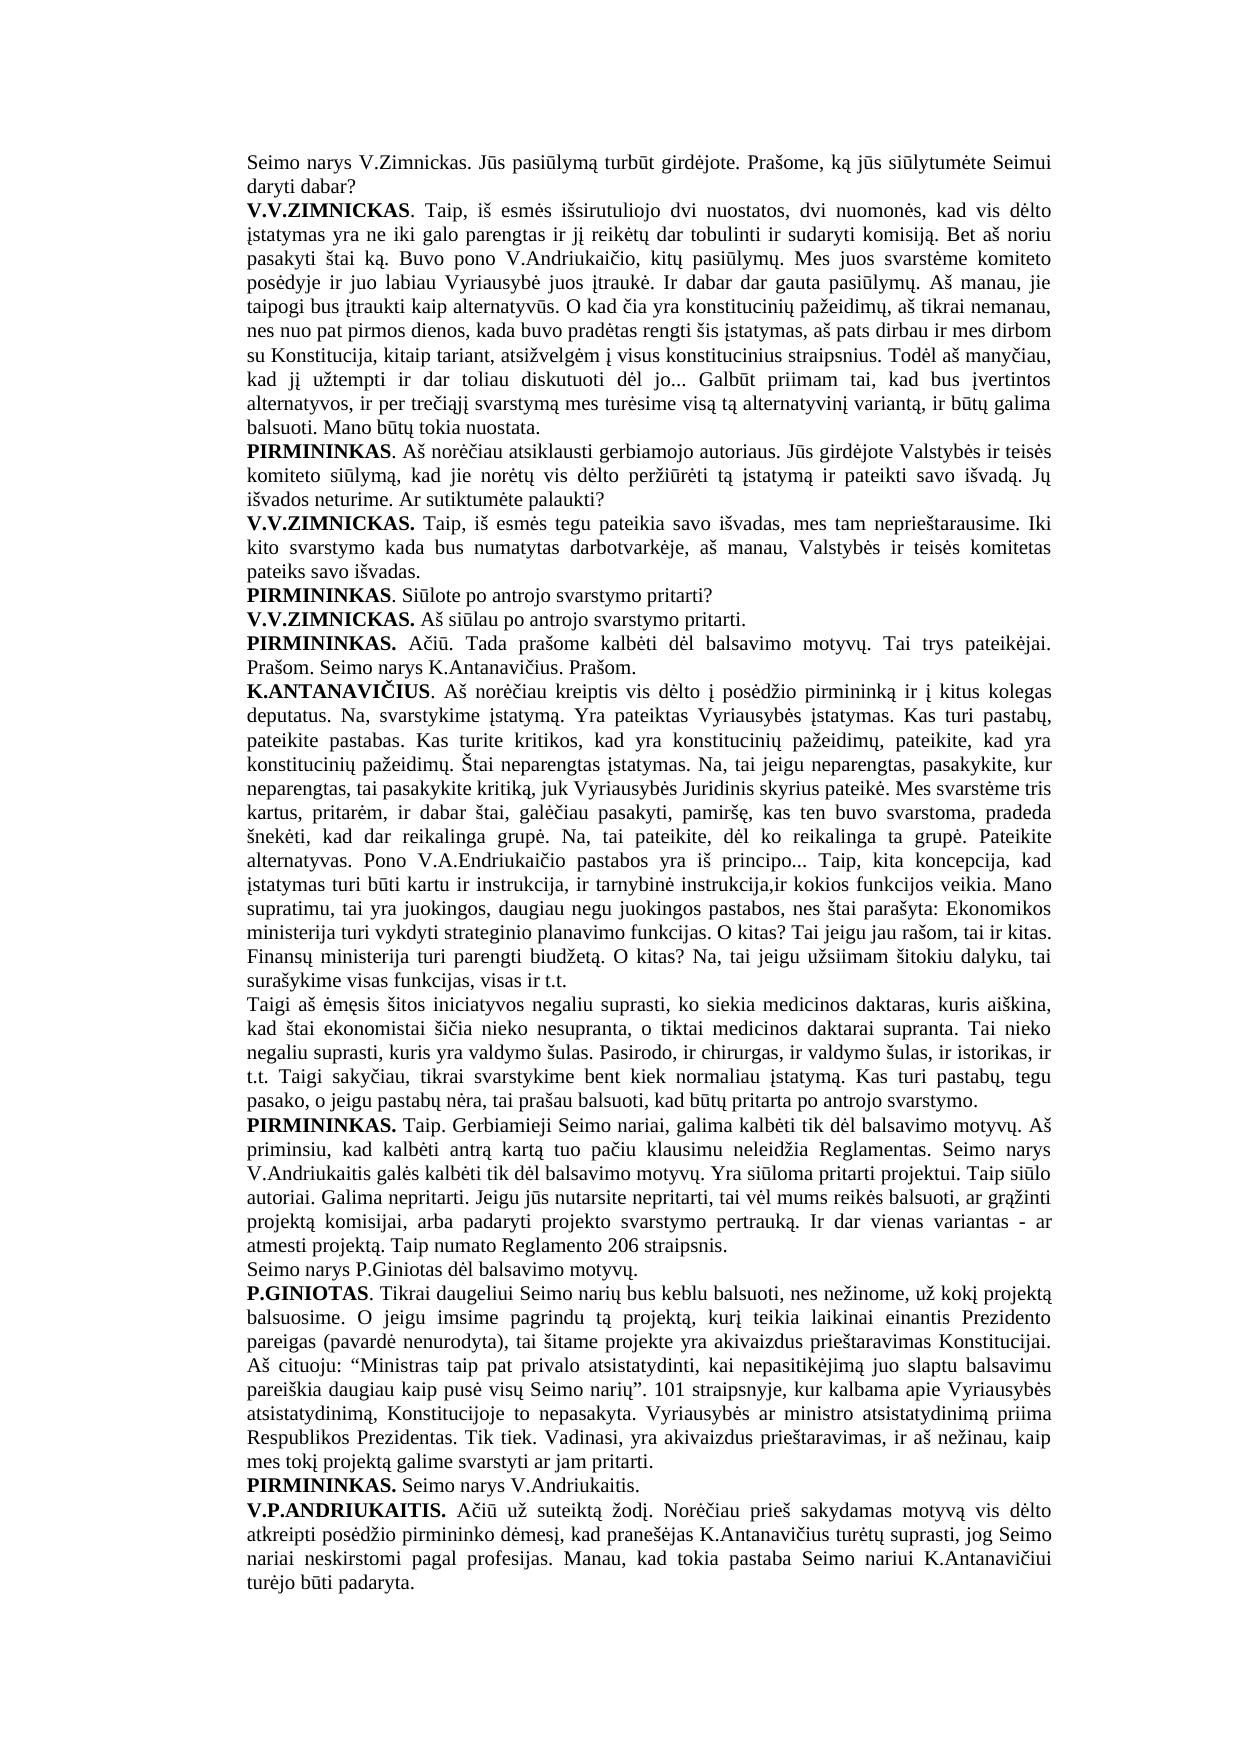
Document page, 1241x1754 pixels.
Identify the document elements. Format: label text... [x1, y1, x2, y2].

text K.ANTANAVIČIUS. Aš norėčiau kreiptis vis dėlto į posėdžio pirmininką ir į kitus kolegas deputatus. Na, svarstykime įstatymą. Yra pateiktas Vyriausybės įstatymas. Kas turi pastabų, pateikite pastabas. Kas turite kritikos, kad yra konstitucinių pažeidimų, pateikite, kad yra konstitucinių pažeidimų. Štai neparengtas įstatymas. Na, tai jeigu neparengtas, pasakykite, kur neparengtas, tai pasakykite kritiką, juk Vyriausybės Juridinis skyrius pateikė. Mes svarstėme tris kartus, pritarėm, ir dabar štai, galėčiau pasakyti, pamiršę, kas ten buvo svarstoma, pradeda šnekėti, kad dar reikalinga grupė. Na, tai pateikite, dėl ko reikalinga ta grupė. Pateikite alternatyvas. Pono V.A.Endriukaičio pastabos yra iš principo... Taip, kita koncepcija, kad įstatymas turi būti kartu ir instrukcija, ir tarnybinė instrukcija,ir kokios funkcijos veikia. Mano supratimu, tai yra juokingos, daugiau negu juokingos pastabos, nes štai parašyta: Ekonomikos ministerija turi vykdyti strateginio planavimo funkcijas. O kitas? Tai jeigu jau rašom, tai ir kitas. Finansų ministerija turi parengti biudžetą. O kitas? Na, tai jeigu užsiimam šitokiu dalyku, tai surašykime visas funkcijas, visas ir t.t. [247, 679, 1053, 992]
text Seimo narys P.Giniotas dėl balsavimo motyvų. [247, 1257, 1053, 1281]
text PIRMININKAS. Seimo narys V.Andriukaitis. [247, 1473, 1053, 1497]
text V.V.ZIMNICKAS. Taip, iš esmės išsirutuliojo dvi nuostatos, dvi nuomonės, kad vis dėlto įstatymas yra ne iki galo parengtas ir jį reikėtų dar tobulinti ir sudaryti komisiją. Bet aš noriu pasakyti štai ką. Buvo pono V.Andriukaičio, kitų pasiūlymų. Mes juos svarstėme komiteto posėdyje ir juo labiau Vyriausybė juos įtraukė. Ir dabar dar gauta pasiūlymų. Aš manau, jie taipogi bus įtraukti kaip alternatyvūs. O kad čia yra konstitucinių pažeidimų, aš tikrai nemanau, nes nuo pat pirmos dienos, kada buvo pradėtas rengti šis įstatymas, aš pats dirbau ir mes dirbom su Konstitucija, kitaip tariant, atsižvelgėm į visus konstitucinius straipsnius. Todėl aš manyčiau, kad jį užtempti ir dar toliau diskutuoti dėl jo... Galbūt priimam tai, kad bus įvertintos alternatyvos, ir per trečiąjį svarstymą mes turėsime visą tą alternatyvinį variantą, ir būtų galima balsuoti. Mano būtų tokia nuostata. [247, 198, 1053, 439]
text P.GINIOTAS. Tikrai daugeliui Seimo narių bus keblu balsuoti, nes nežinome, už kokį projektą balsuosime. O jeigu imsime pagrindu tą projektą, kurį teikia laikinai einantis Prezidento pareigas (pavardė nenurodyta), tai šitame projekte yra akivaizdus prieštaravimas Konstitucijai. Aš cituoju: “Ministras taip pat privalo atsistatydinti, kai nepasitikėjimą juo slaptu balsavimu pareiškia daugiau kaip pusė visų Seimo narių”. 101 straipsnyje, kur kalbama apie Vyriausybės atsistatydinimą, Konstitucijoje to nepasakyta. Vyriausybės ar ministro atsistatydinimą priima Respublikos Prezidentas. Tik tiek. Vadinasi, yra akivaizdus prieštaravimas, ir aš nežinau, kaip mes tokį projektą galime svarstyti ar jam pritarti. [247, 1281, 1053, 1473]
text V.V.ZIMNICKAS. Aš siūlau po antrojo svarstymo pritarti. [247, 607, 1053, 631]
text PIRMININKAS. Taip. Gerbiamieji Seimo nariai, galima kalbėti tik dėl balsavimo motyvų. Aš priminsiu, kad kalbėti antrą kartą tuo pačiu klausimu neleidžia Reglamentas. Seimo narys V.Andriukaitis galės kalbėti tik dėl balsavimo motyvų. Yra siūloma pritarti projektui. Taip siūlo autoriai. Galima nepritarti. Jeigu jūs nutarsite nepritarti, tai vėl mums reikės balsuoti, ar grąžinti projektą komisijai, arba padaryti projekto svarstymo pertrauką. Ir dar vienas variantas - ar atmesti projektą. Taip numato Reglamento 206 straipsnis. [247, 1112, 1053, 1257]
text Seimo narys V.Zimnickas. Jūs pasiūlymą turbūt girdėjote. Prašome, ką jūs siūlytumėte Seimui daryti dabar? [247, 150, 1053, 198]
text PIRMININKAS. Siūlote po antrojo svarstymo pritarti? [247, 583, 1053, 607]
text PIRMININKAS. Aš norėčiau atsiklausti gerbiamojo autoriaus. Jūs girdėjote Valstybės ir teisės komiteto siūlymą, kad jie norėtų vis dėlto peržiūrėti tą įstatymą ir pateikti savo išvadą. Jų išvados neturime. Ar sutiktumėte palaukti? [247, 439, 1053, 511]
text V.P.ANDRIUKAITIS. Ačiū už suteiktą žodį. Norėčiau prieš sakydamas motyvą vis dėlto atkreipti posėdžio pirmininko dėmesį, kad pranešėjas K.Antanavičius turėtų suprasti, jog Seimo nariai neskirstomi pagal profesijas. Manau, kad tokia pastaba Seimo nariui K.Antanavičiui turėjo būti padaryta. [247, 1497, 1053, 1594]
text PIRMININKAS. Ačiū. Tada prašome kalbėti dėl balsavimo motyvų. Tai trys pateikėjai. Prašom. Seimo narys K.Antanavičius. Prašom. [247, 631, 1053, 679]
text Taigi aš ėmęsis šitos iniciatyvos negaliu suprasti, ko siekia medicinos daktaras, kuris aiškina, kad štai ekonomistai šičia nieko nesupranta, o tiktai medicinos daktarai supranta. Tai nieko negaliu suprasti, kuris yra valdymo šulas. Pasirodo, ir chirurgas, ir valdymo šulas, ir istorikas, ir t.t. Taigi sakyčiau, tikrai svarstykime bent kiek normaliau įstatymą. Kas turi pastabų, tegu pasako, o jeigu pastabų nėra, tai prašau balsuoti, kad būtų pritarta po antrojo svarstymo. [247, 992, 1053, 1112]
text V.V.ZIMNICKAS. Taip, iš esmės tegu pateikia savo išvadas, mes tam neprieštarausime. Iki kito svarstymo kada bus numatytas darbotvarkėje, aš manau, Valstybės ir teisės komitetas pateiks savo išvadas. [247, 511, 1053, 583]
